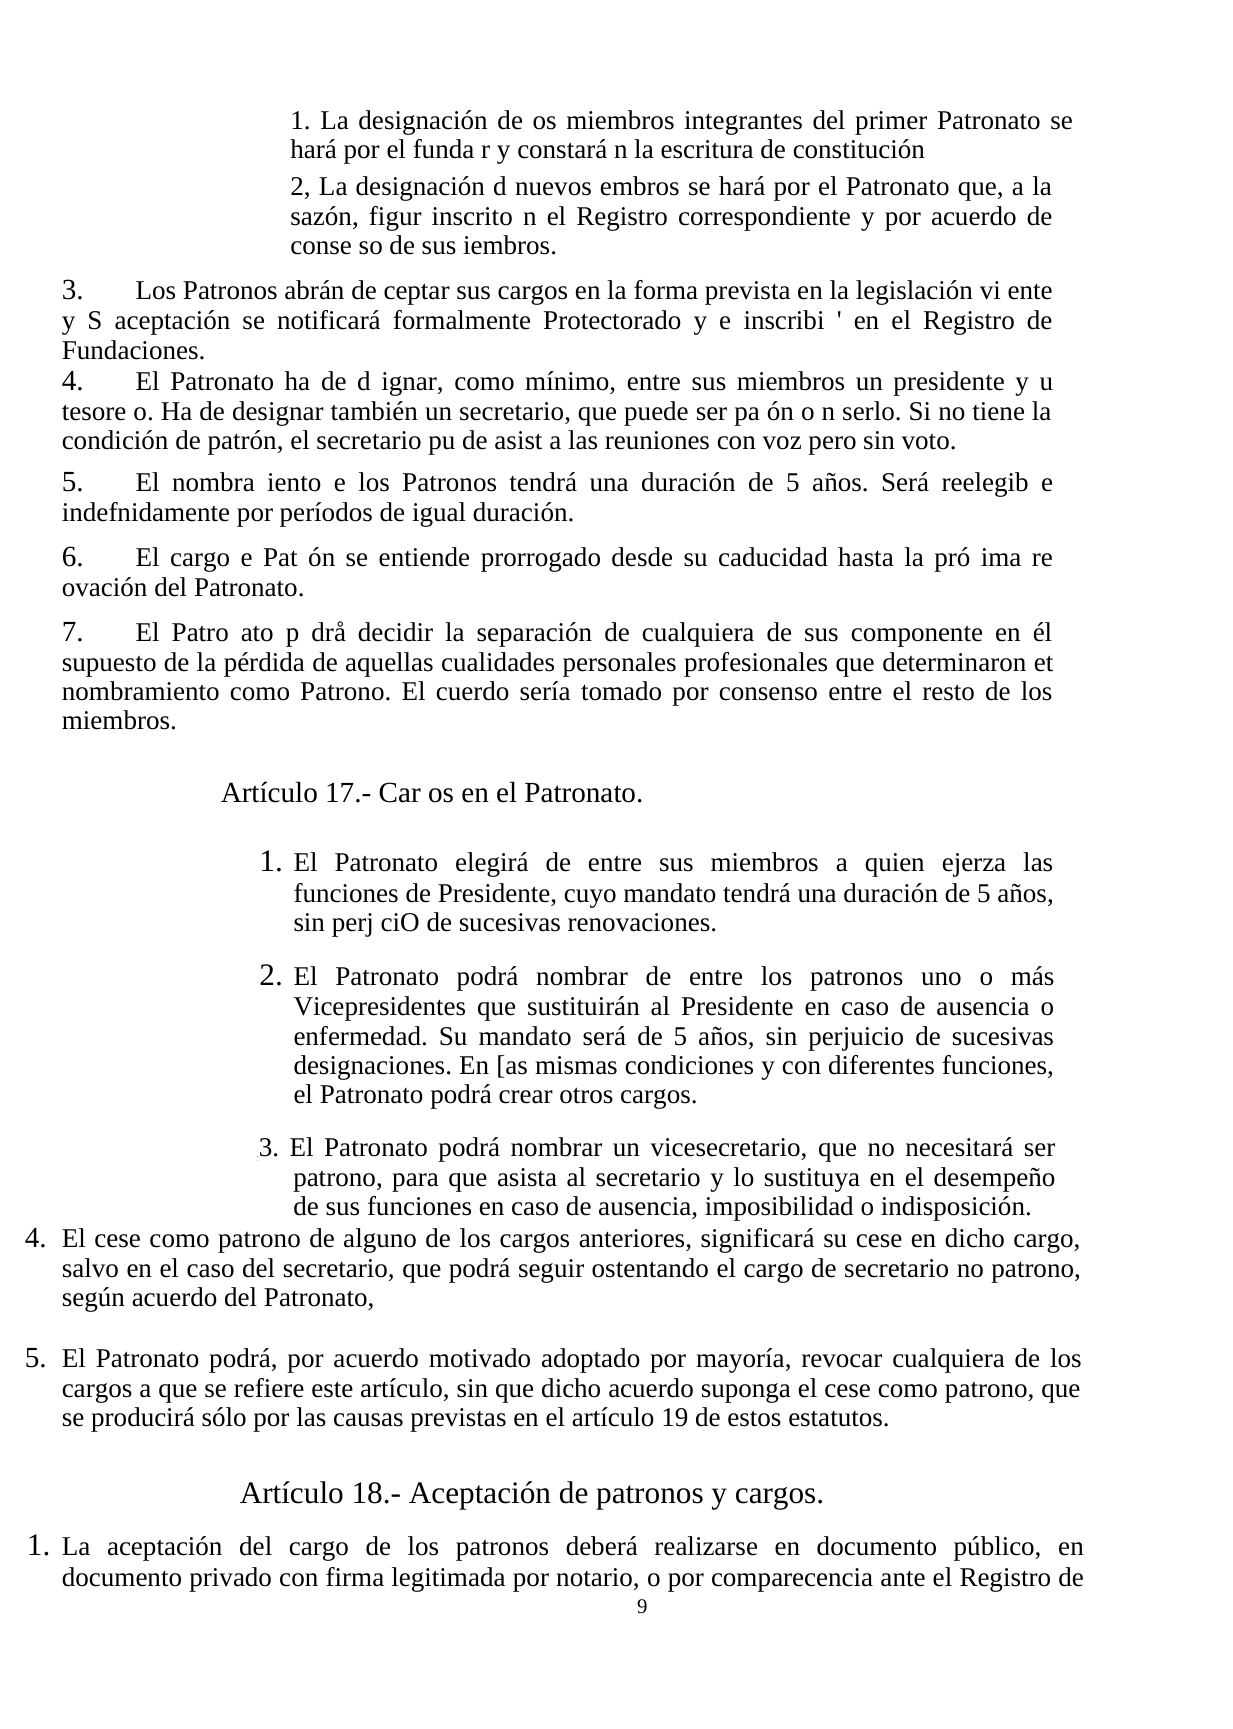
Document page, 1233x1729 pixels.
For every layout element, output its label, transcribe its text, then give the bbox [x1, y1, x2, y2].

list El Patronato ha de d ignar, como mínimo, entre sus miembros un presidente y u tesore o. Ha de designar también un secretario, que puede ser pa ón o n serlo. Si no tiene la condición de patrón, el secretario pu de asist a las reuniones con voz pero sin voto. [62, 365, 1054, 456]
list El nombra iento e los Patronos tendrá una duración de 5 años. Será reelegib e indefnidamente por períodos de igual duración. [62, 467, 1054, 527]
text 1. La designación de os miembros integrantes del primer Patronato se hará por el funda r y constará n la escritura de constitución [290, 106, 1074, 165]
list El Patro ato p drå decidir la separación de cualquiera de sus componente en él supuesto de la pérdida de aquellas cualidades personales profesionales que determinaron et nombramiento como Patrono. El cuerdo sería tomado por consenso entre el resto de los miembros. [62, 616, 1054, 736]
list La aceptación del cargo de los patronos deberá realizarse en documento público, en documento privado con firma legitimada por notario, o por comparecencia ante el Registro de [27, 1529, 1085, 1592]
list Los Patronos abrán de ceptar sus cargos en la forma prevista en la legislación vi ente y S aceptación se notificará formalmente Protectorado y e inscribi ' en el Registro de Fundaciones. [62, 275, 1054, 365]
list El cargo e Pat ón se entiende prorrogado desde su caducidad hasta la pró ima re ovación del Patronato. [62, 541, 1054, 602]
text 2, La designación d nuevos embros se hará por el Patronato que, a la sazón, figur inscrito n el Registro correspondiente y por acuerdo de conse so de sus iembros. [290, 172, 1053, 260]
text Artículo 18.- Aceptación de patronos y cargos. [239, 1478, 1122, 1510]
text 3. El Patronato podrá nombrar un vicesecretario, que no necesitará ser patrono, para que asista al secretario y lo sustituya en el desempeño de sus funciones en caso de ausencia, imposibilidad o indisposición. [256, 1133, 1056, 1222]
list El Patronato elegirá de entre sus miembros a quien ejerza las funciones de Presidente, cuyo mandato tendrá una duración de 5 años, sin perj ciO de sucesivas renovaciones. [259, 845, 1055, 937]
list El cese como patrono de alguno de los cargos anteriores, significará su cese en dicho cargo, salvo en el caso del secretario, que podrá seguir ostentando el cargo de secretario no patrono, según acuerdo del Patronato, [24, 1222, 1082, 1312]
list El Patronato podrá nombrar de entre los patronos uno o más Vicepresidentes que sustituirán al Presidente en caso de ausencia o enfermedad. Su mandato será de 5 años, sin perjuicio de sucesivas designaciones. En [as mismas condiciones y con diferentes funciones, el Patronato podrá crear otros cargos. [259, 958, 1055, 1109]
text Artículo 17.- Car os en el Patronato. [221, 775, 869, 808]
list El Patronato podrá, por acuerdo motivado adoptado por mayoría, revocar cualquiera de los cargos a que se refiere este artículo, sin que dicho acuerdo suponga el cese como patrono, que se producirá sólo por las causas previstas en el artículo 19 de estos estatutos. [24, 1342, 1082, 1433]
